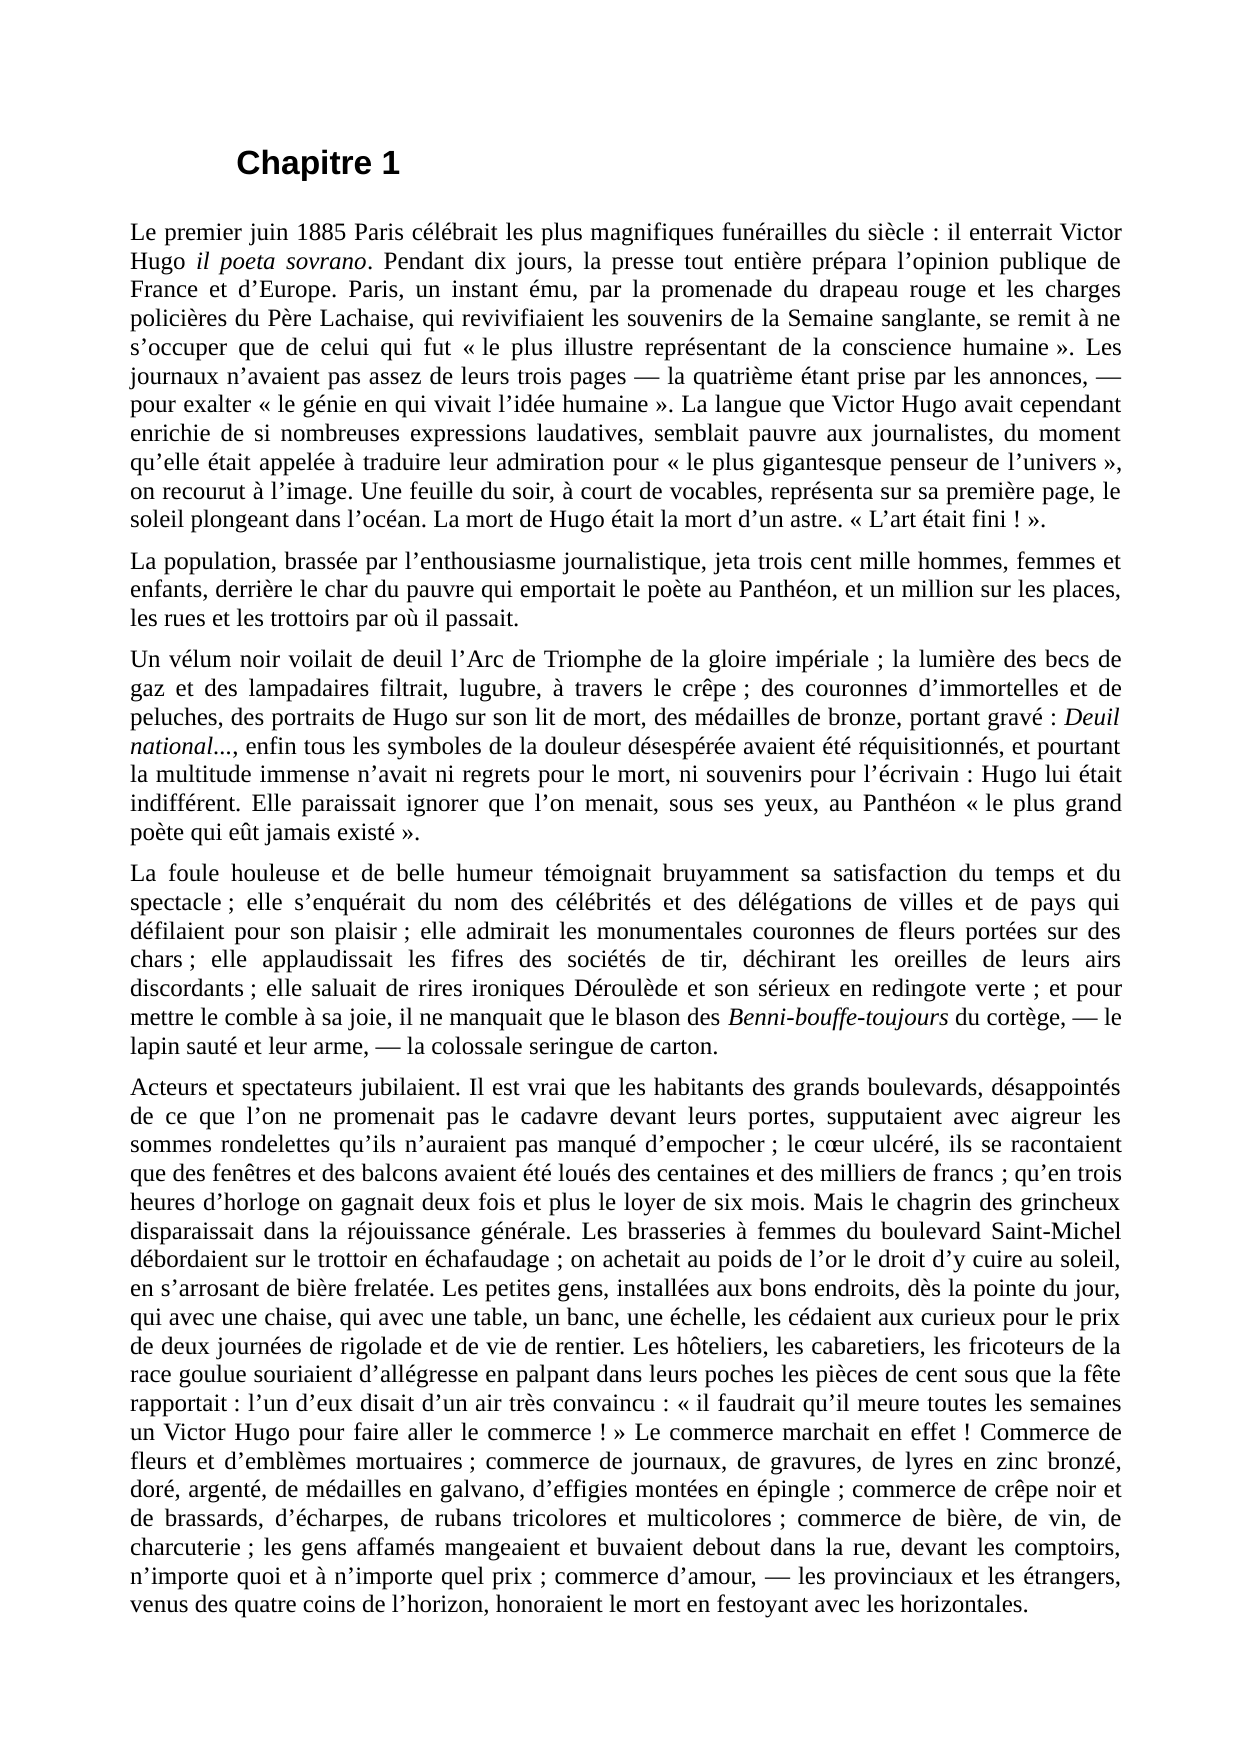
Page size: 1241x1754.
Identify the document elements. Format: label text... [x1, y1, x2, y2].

text Un vélum noir voilait de deuil l’Arc de Triomphe de la gloire impériale ; la lumière des becs de gaz et des lampadaires filtrait, lugubre, à travers le crêpe ; des couronnes d’immortelles et de peluches, des portraits de Hugo sur son lit de mort, des médailles de bronze, portant gravé : Deuil national..., enfin tous les symboles de la douleur désespérée avaient été réquisitionnés, et pourtant la multitude immense n’avait ni regrets pour le mort, ni souvenirs pour l’écrivain : Hugo lui était indifférent. Elle paraissait ignorer que l’on menait, sous ses yeux, au Panthéon « le plus grand poète qui eût jamais existé ». [130, 644, 1122, 846]
subtitle Chapitre 1 [236, 143, 1122, 182]
text Le premier juin 1885 Paris célébrait les plus magnifiques funérailles du siècle : il enterrait Victor Hugo il poeta sovrano. Pendant dix jours, la presse tout entière prépara l’opinion publique de France et d’Europe. Paris, un instant ému, par la promenade du drapeau rouge et les charges policières du Père Lachaise, qui revivifiaient les souvenirs de la Semaine sanglante, se remit à ne s’occuper que de celui qui fut « le plus illustre représentant de la conscience humaine ». Les journaux n’avaient pas assez de leurs trois pages — la quatrième étant prise par les annonces, — pour exalter « le génie en qui vivait l’idée humaine ». La langue que Victor Hugo avait cependant enrichie de si nombreuses expressions laudatives, semblait pauvre aux journalistes, du moment qu’elle était appelée à traduire leur admiration pour « le plus gigantesque penseur de l’univers », on recourut à l’image. Une feuille du soir, à court de vocables, représenta sur sa première page, le soleil plongeant dans l’océan. La mort de Hugo était la mort d’un astre. « L’art était fini ! ». [130, 217, 1122, 533]
text La foule houleuse et de belle humeur témoignait bruyamment sa satisfaction du temps et du spectacle ; elle s’enquérait du nom des célébrités et des délégations de villes et de pays qui défilaient pour son plaisir ; elle admirait les monumentales couronnes de fleurs portées sur des chars ; elle applaudissait les fifres des sociétés de tir, déchirant les oreilles de leurs airs discordants ; elle saluait de rires ironiques Déroulède et son sérieux en redingote verte ; et pour mettre le comble à sa joie, il ne manquait que le blason des Benni-bouffe-toujours du cortège, — le lapin sauté et leur arme, — la colossale seringue de carton. [130, 858, 1122, 1059]
text La population, brassée par l’enthousiasme journalistique, jeta trois cent mille hommes, femmes et enfants, derrière le char du pauvre qui emportait le poète au Panthéon, et un million sur les places, les rues et les trottoirs par où il passait. [130, 546, 1122, 632]
text Acteurs et spectateurs jubilaient. Il est vrai que les habitants des grands boulevards, désappointés de ce que l’on ne promenait pas le cadavre devant leurs portes, supputaient avec aigreur les sommes rondelettes qu’ils n’auraient pas manqué d’empocher ; le cœur ulcéré, ils se racontaient que des fenêtres et des balcons avaient été loués des centaines et des milliers de francs ; qu’en trois heures d’horloge on gagnait deux fois et plus le loyer de six mois. Mais le chagrin des grincheux disparaissait dans la réjouissance générale. Les brasseries à femmes du boulevard Saint-Michel débordaient sur le trottoir en échafaudage ; on achetait au poids de l’or le droit d’y cuire au soleil, en s’arrosant de bière frelatée. Les petites gens, installées aux bons endroits, dès la pointe du jour, qui avec une chaise, qui avec une table, un banc, une échelle, les cédaient aux curieux pour le prix de deux journées de rigolade et de vie de rentier. Les hôteliers, les cabaretiers, les fricoteurs de la race goulue souriaient d’allégresse en palpant dans leurs poches les pièces de cent sous que la fête rapportait : l’un d’eux disait d’un air très convaincu : « il faudrait qu’il meure toutes les semaines un Victor Hugo pour faire aller le commerce ! » Le commerce marchait en effet ! Commerce de fleurs et d’emblèmes mortuaires ; commerce de journaux, de gravures, de lyres en zinc bronzé, doré, argenté, de médailles en galvano, d’effigies montées en épingle ; commerce de crêpe noir et de brassards, d’écharpes, de rubans tricolores et multicolores ; commerce de bière, de vin, de charcuterie ; les gens affamés mangeaient et buvaient debout dans la rue, devant les comptoirs, n’importe quoi et à n’importe quel prix ; commerce d’amour, — les provinciaux et les étrangers, venus des quatre coins de l’horizon, honoraient le mort en festoyant avec les horizontales. [130, 1072, 1122, 1618]
